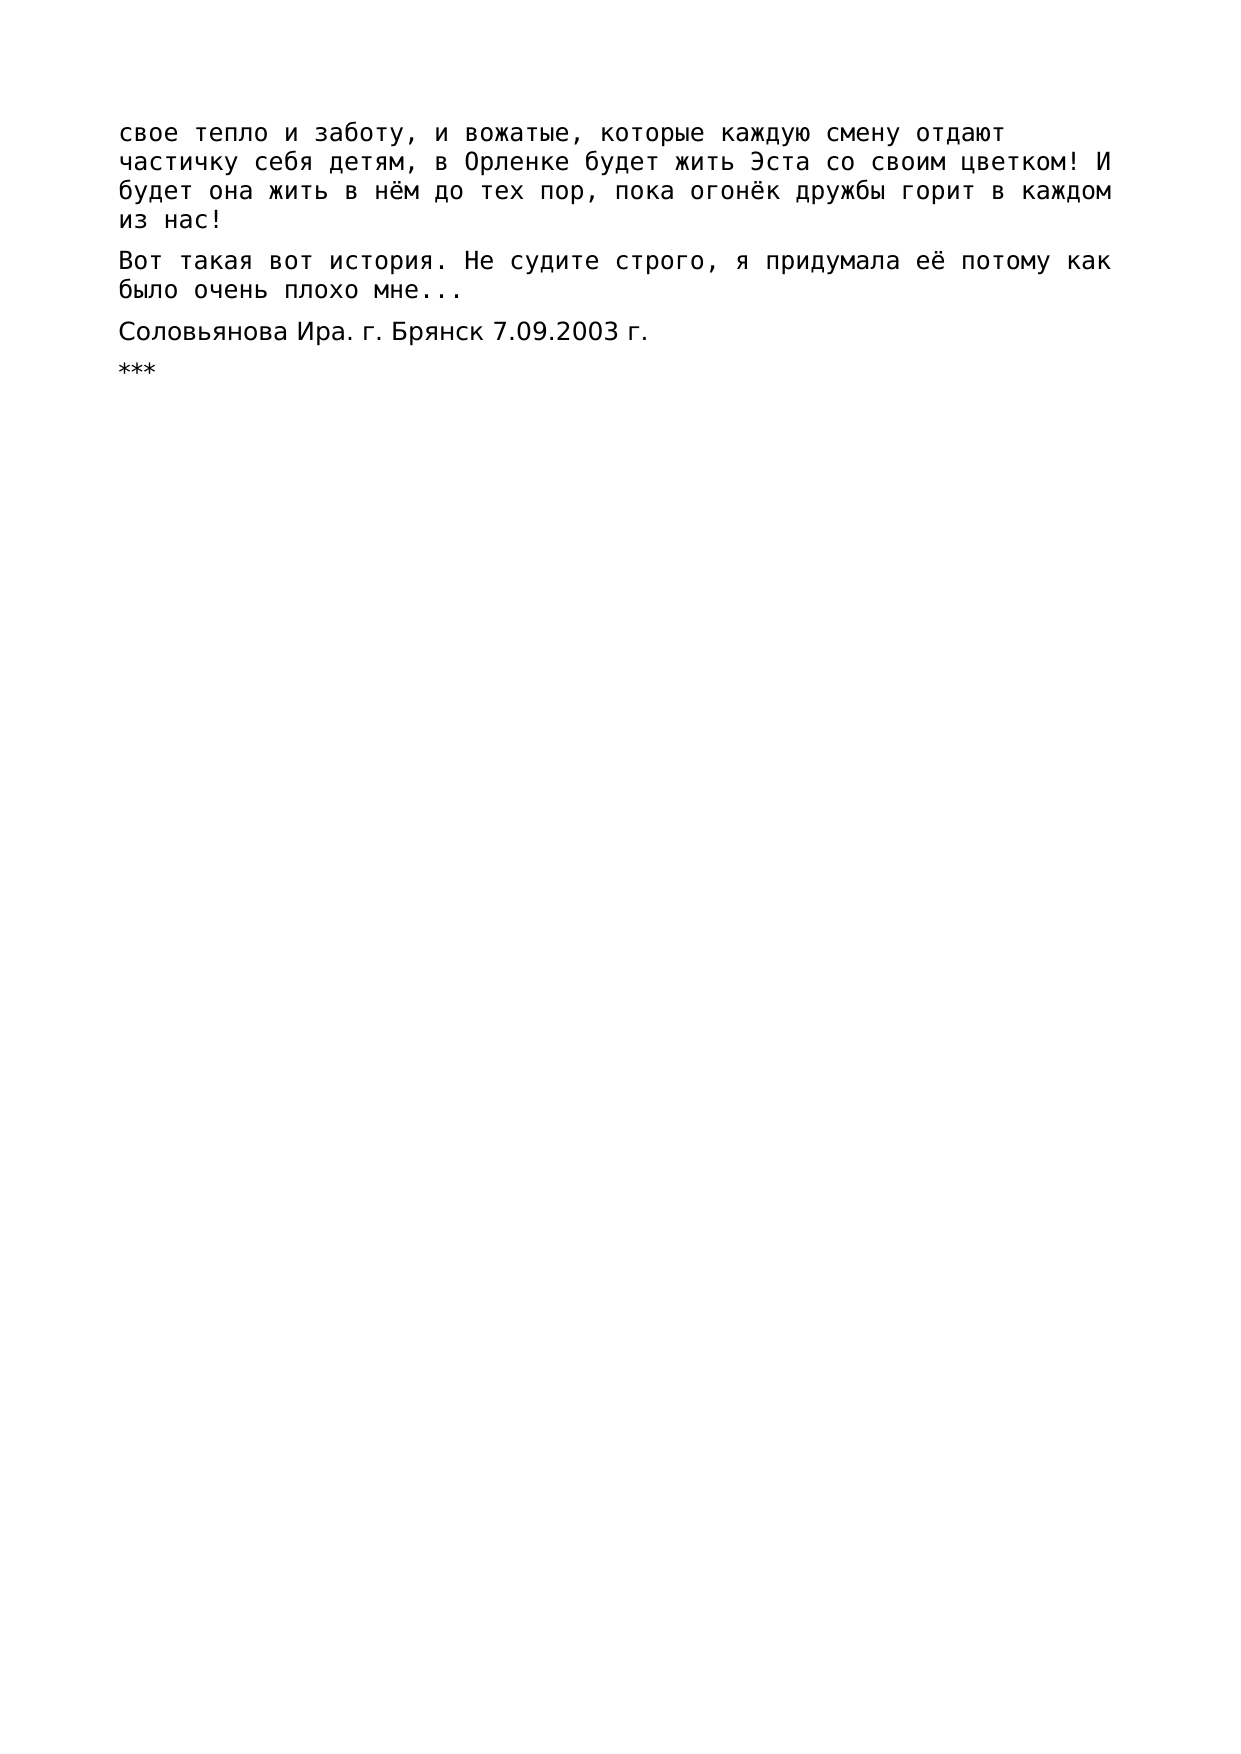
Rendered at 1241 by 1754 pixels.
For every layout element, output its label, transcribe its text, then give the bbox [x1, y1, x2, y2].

text свое тепло и заботу, и вожатые, которые каждую смену отдают частичку себя детям, в Орленке будет жить Эста со своим цветком! И будет она жить в нём до тех пор, пока огонёк дружбы горит в каждом из нас! [118, 118, 1122, 235]
text Вот такая вот история. Не судите строго, я придумала её потому как было очень плохо мне... [118, 247, 1122, 305]
text *** [118, 358, 1122, 387]
text Соловьянова Ира. г. Брянск 7.09.2003 г. [118, 317, 1122, 346]
